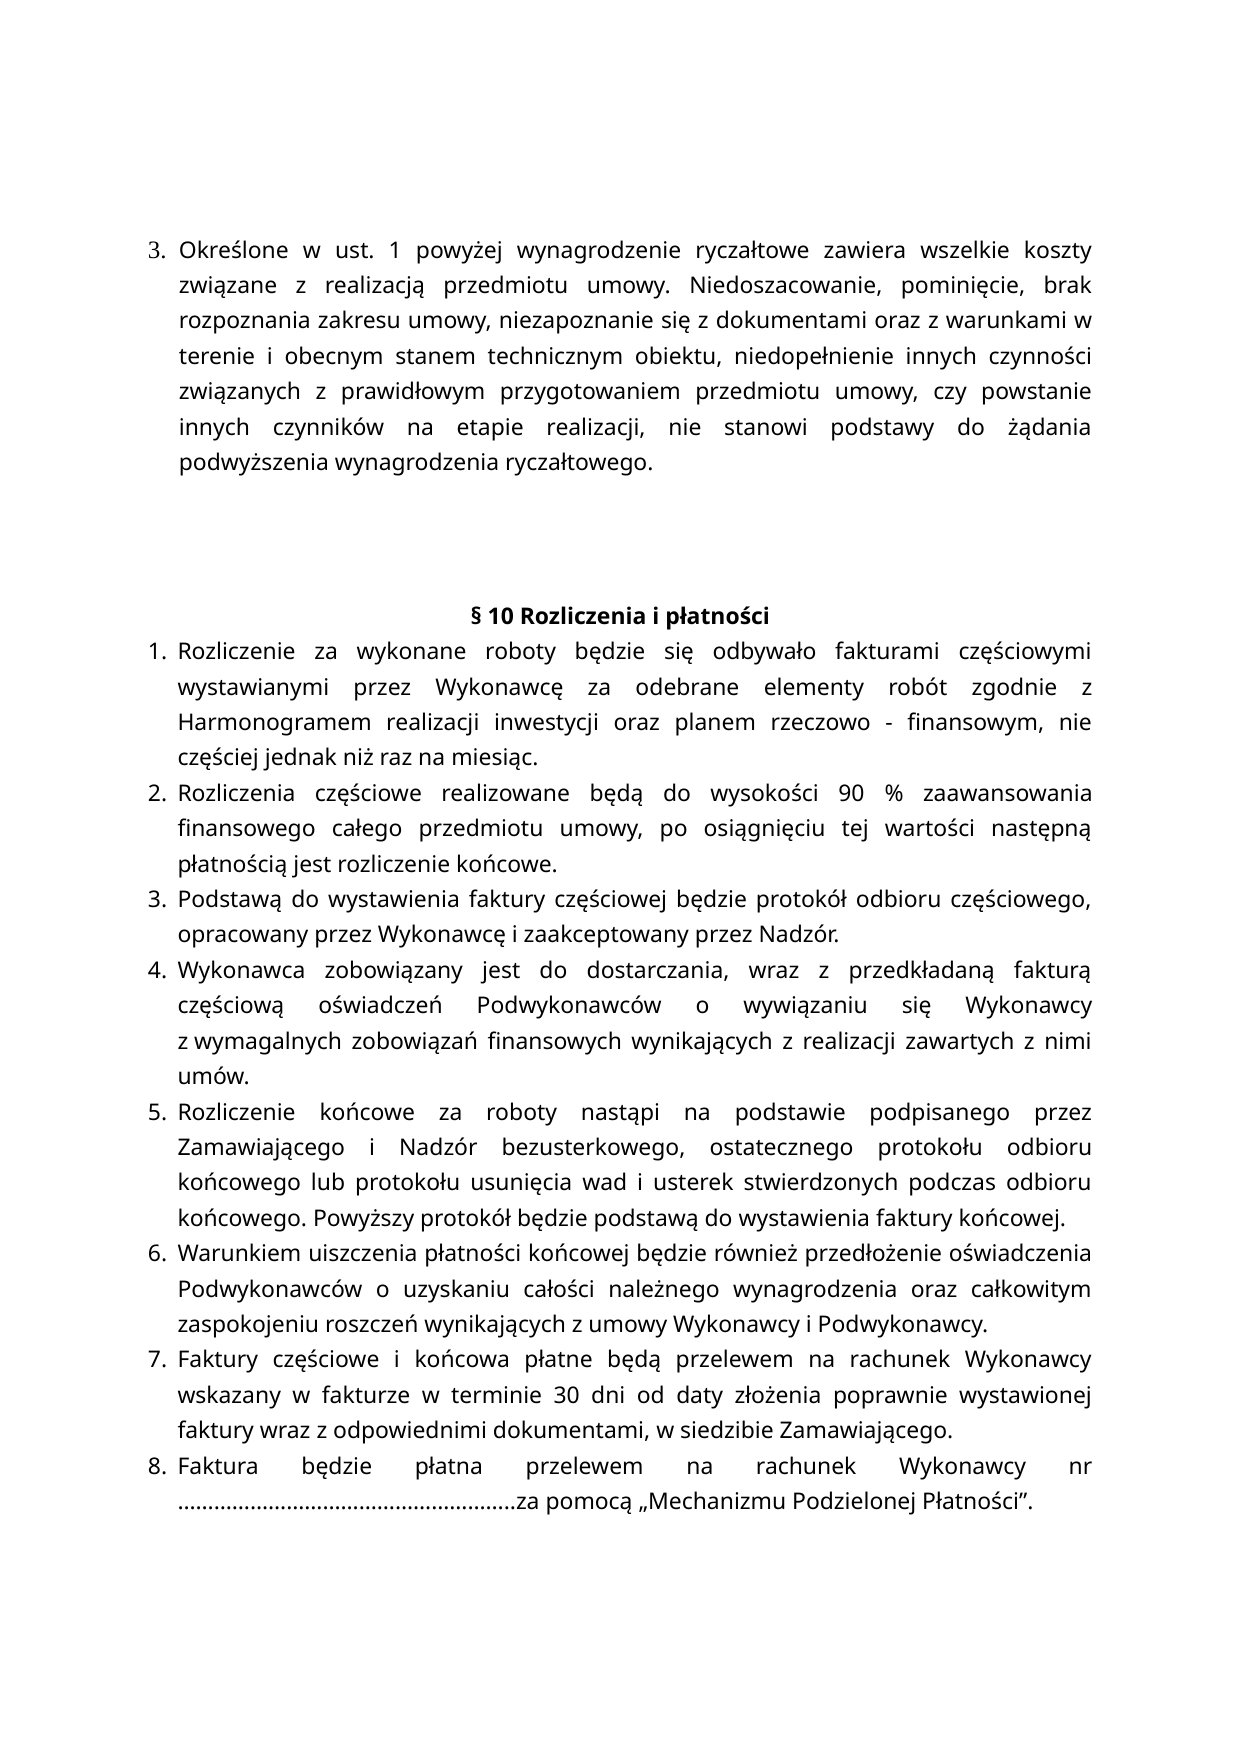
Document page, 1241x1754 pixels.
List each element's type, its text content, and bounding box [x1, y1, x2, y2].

list Wykonawca zobowiązany jest do dostarczania, wraz z przedkładaną fakturą częściową oświadczeń Podwykonawców o wywiązaniu się Wykonawcy z wymagalnych zobowiązań finansowych wynikających z realizacji zawartych z nimi umów. [148, 950, 1093, 1092]
list Rozliczenie za wykonane roboty będzie się odbywało fakturami częściowymi wystawianymi przez Wykonawcę za odebrane elementy robót zgodnie z Harmonogramem realizacji inwestycji oraz planem rzeczowo - finansowym, nie częściej jednak niż raz na miesiąc. [148, 631, 1093, 773]
list Faktury częściowe i końcowa płatne będą przelewem na rachunek Wykonawcy wskazany w fakturze w terminie 30 dni od daty złożenia poprawnie wystawionej faktury wraz z odpowiednimi dokumentami, w siedzibie Zamawiającego. [148, 1339, 1093, 1446]
list Podstawą do wystawienia faktury częściowej będzie protokół odbioru częściowego, opracowany przez Wykonawcę i zaakceptowany przez Nadzór. [148, 879, 1093, 950]
text § 10 Rozliczenia i płatności [148, 596, 1093, 631]
list Określone w ust. 1 powyżej wynagrodzenie ryczałtowe zawiera wszelkie koszty związane z realizacją przedmiotu umowy. Niedoszacowanie, pominięcie, brak rozpoznania zakresu umowy, niezapoznanie się z dokumentami oraz z warunkami w terenie i obecnym stanem technicznym obiektu, niedopełnienie innych czynności związanych z prawidłowym przygotowaniem przedmiotu umowy, czy powstanie innych czynników na etapie realizacji, nie stanowi podstawy do żądania podwyższenia wynagrodzenia ryczałtowego. [148, 230, 1093, 478]
list Rozliczenie końcowe za roboty nastąpi na podstawie podpisanego przez Zamawiającego i Nadzór bezusterkowego, ostatecznego protokołu odbioru końcowego lub protokołu usunięcia wad i usterek stwierdzonych podczas odbioru końcowego. Powyższy protokół będzie podstawą do wystawienia faktury końcowej. [148, 1092, 1093, 1233]
list Faktura będzie płatna przelewem na rachunek Wykonawcy nr ………………………………………………..za pomocą „Mechanizmu Podzielonej Płatności”. [148, 1446, 1093, 1517]
list Warunkiem uiszczenia płatności końcowej będzie również przedłożenie oświadczenia Podwykonawców o uzyskaniu całości należnego wynagrodzenia oraz całkowitym zaspokojeniu roszczeń wynikających z umowy Wykonawcy i Podwykonawcy. [148, 1233, 1093, 1339]
list Rozliczenia częściowe realizowane będą do wysokości 90 % zaawansowania finansowego całego przedmiotu umowy, po osiągnięciu tej wartości następną płatnością jest rozliczenie końcowe. [148, 773, 1093, 879]
